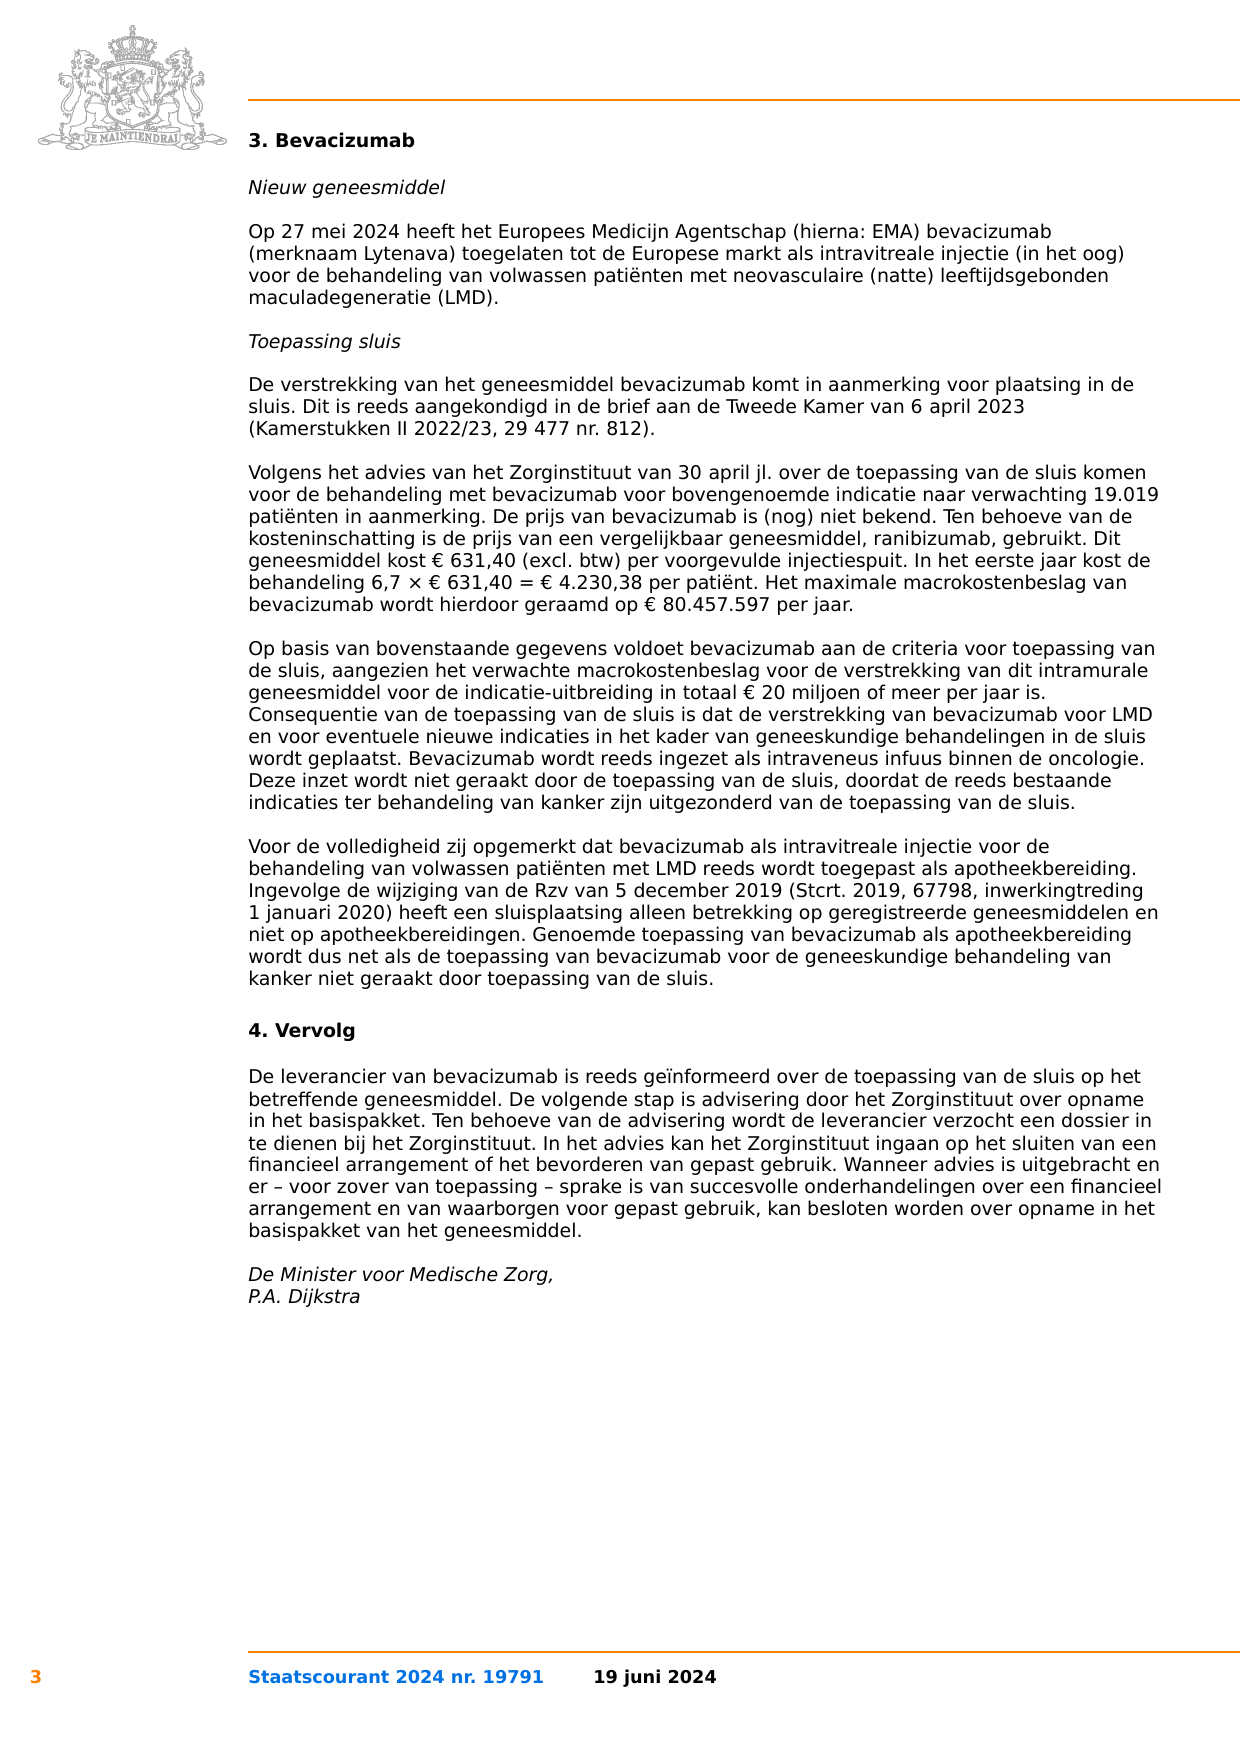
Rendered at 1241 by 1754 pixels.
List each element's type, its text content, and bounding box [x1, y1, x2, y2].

text Op basis van bovenstaande gegevens voldoet bevacizumab aan de criteria voor toepassing van de sluis, aangezien het verwachte macrokostenbeslag voor de verstrekking van dit intramurale geneesmiddel voor de indicatie-uitbreiding in totaal € 20 miljoen of meer per jaar is. Consequentie van de toepassing van de sluis is dat de verstrekking van bevacizumab voor LMD en voor eventuele nieuwe indicaties in het kader van geneeskundige behandelingen in de sluis wordt geplaatst. Bevacizumab wordt reeds ingezet als intraveneus infuus binnen de oncologie. Deze inzet wordt niet geraakt door de toepassing van de sluis, doordat de reeds bestaande indicaties ter behandeling van kanker zijn uitgezonderd van de toepassing van de sluis. [248, 638, 1163, 814]
subtitle Toepassing sluis [248, 331, 1163, 352]
picture [38, 25, 227, 150]
subtitle Nieuw geneesmiddel [248, 177, 1163, 199]
subtitle 4. Vervolg [248, 1019, 1163, 1041]
text Op 27 mei 2024 heeft het Europees Medicijn Agentschap (hierna: EMA) bevacizumab (merknaam Lytenava) toegelaten tot de Europese markt als intravitreale injectie (in het oog) voor de behandeling van volwassen patiënten met neovasculaire (natte) leeftijdsgebonden maculadegeneratie (LMD). [248, 221, 1163, 309]
text De leverancier van bevacizumab is reeds geïnformeerd over de toepassing van de sluis op het betreffende geneesmiddel. De volgende stap is advisering door het Zorginstituut over opname in het basispakket. Ten behoeve van de advisering wordt de leverancier verzocht een dossier in te dienen bij het Zorginstituut. In het advies kan het Zorginstituut ingaan op het sluiten van een financieel arrangement of het bevorderen van gepast gebruik. Wanneer advies is uitgebracht en er – voor zover van toepassing – sprake is van succesvolle onderhandelingen over een financieel arrangement en van waarborgen voor gepast gebruik, kan besloten worden over opname in het basispakket van het geneesmiddel. [248, 1066, 1163, 1242]
subtitle 3. Bevacizumab [248, 130, 1163, 152]
text De verstrekking van het geneesmiddel bevacizumab komt in aanmerking voor plaatsing in de sluis. Dit is reeds aangekondigd in de brief aan de Tweede Kamer van 6 april 2023 (Kamerstukken II 2022/23, 29 477 nr. 812). [248, 374, 1163, 440]
text De Minister voor Medische Zorg, P.A. Dijkstra [248, 1264, 1163, 1308]
text Voor de volledigheid zij opgemerkt dat bevacizumab als intravitreale injectie voor de behandeling van volwassen patiënten met LMD reeds wordt toegepast als apotheekbereiding. Ingevolge de wijziging van de Rzv van 5 december 2019 (Stcrt. 2019, 67798, inwerkingtreding 1 januari 2020) heeft een sluisplaatsing alleen betrekking op geregistreerde geneesmiddelen en niet op apotheekbereidingen. Genoemde toepassing van bevacizumab als apotheekbereiding wordt dus net als de toepassing van bevacizumab voor de geneeskundige behandeling van kanker niet geraakt door toepassing van de sluis. [248, 836, 1163, 989]
text Volgens het advies van het Zorginstituut van 30 april jl. over de toepassing van de sluis komen voor de behandeling met bevacizumab voor bovengenoemde indicatie naar verwachting 19.019 patiënten in aanmerking. De prijs van bevacizumab is (nog) niet bekend. Ten behoeve van de kosteninschatting is de prijs van een vergelijkbaar geneesmiddel, ranibizumab, gebruikt. Dit geneesmiddel kost € 631,40 (excl. btw) per voorgevulde injectiespuit. In het eerste jaar kost de behandeling 6,7 × € 631,40 = € 4.230,38 per patiënt. Het maximale macrokostenbeslag van bevacizumab wordt hierdoor geraamd op € 80.457.597 per jaar. [248, 462, 1163, 616]
